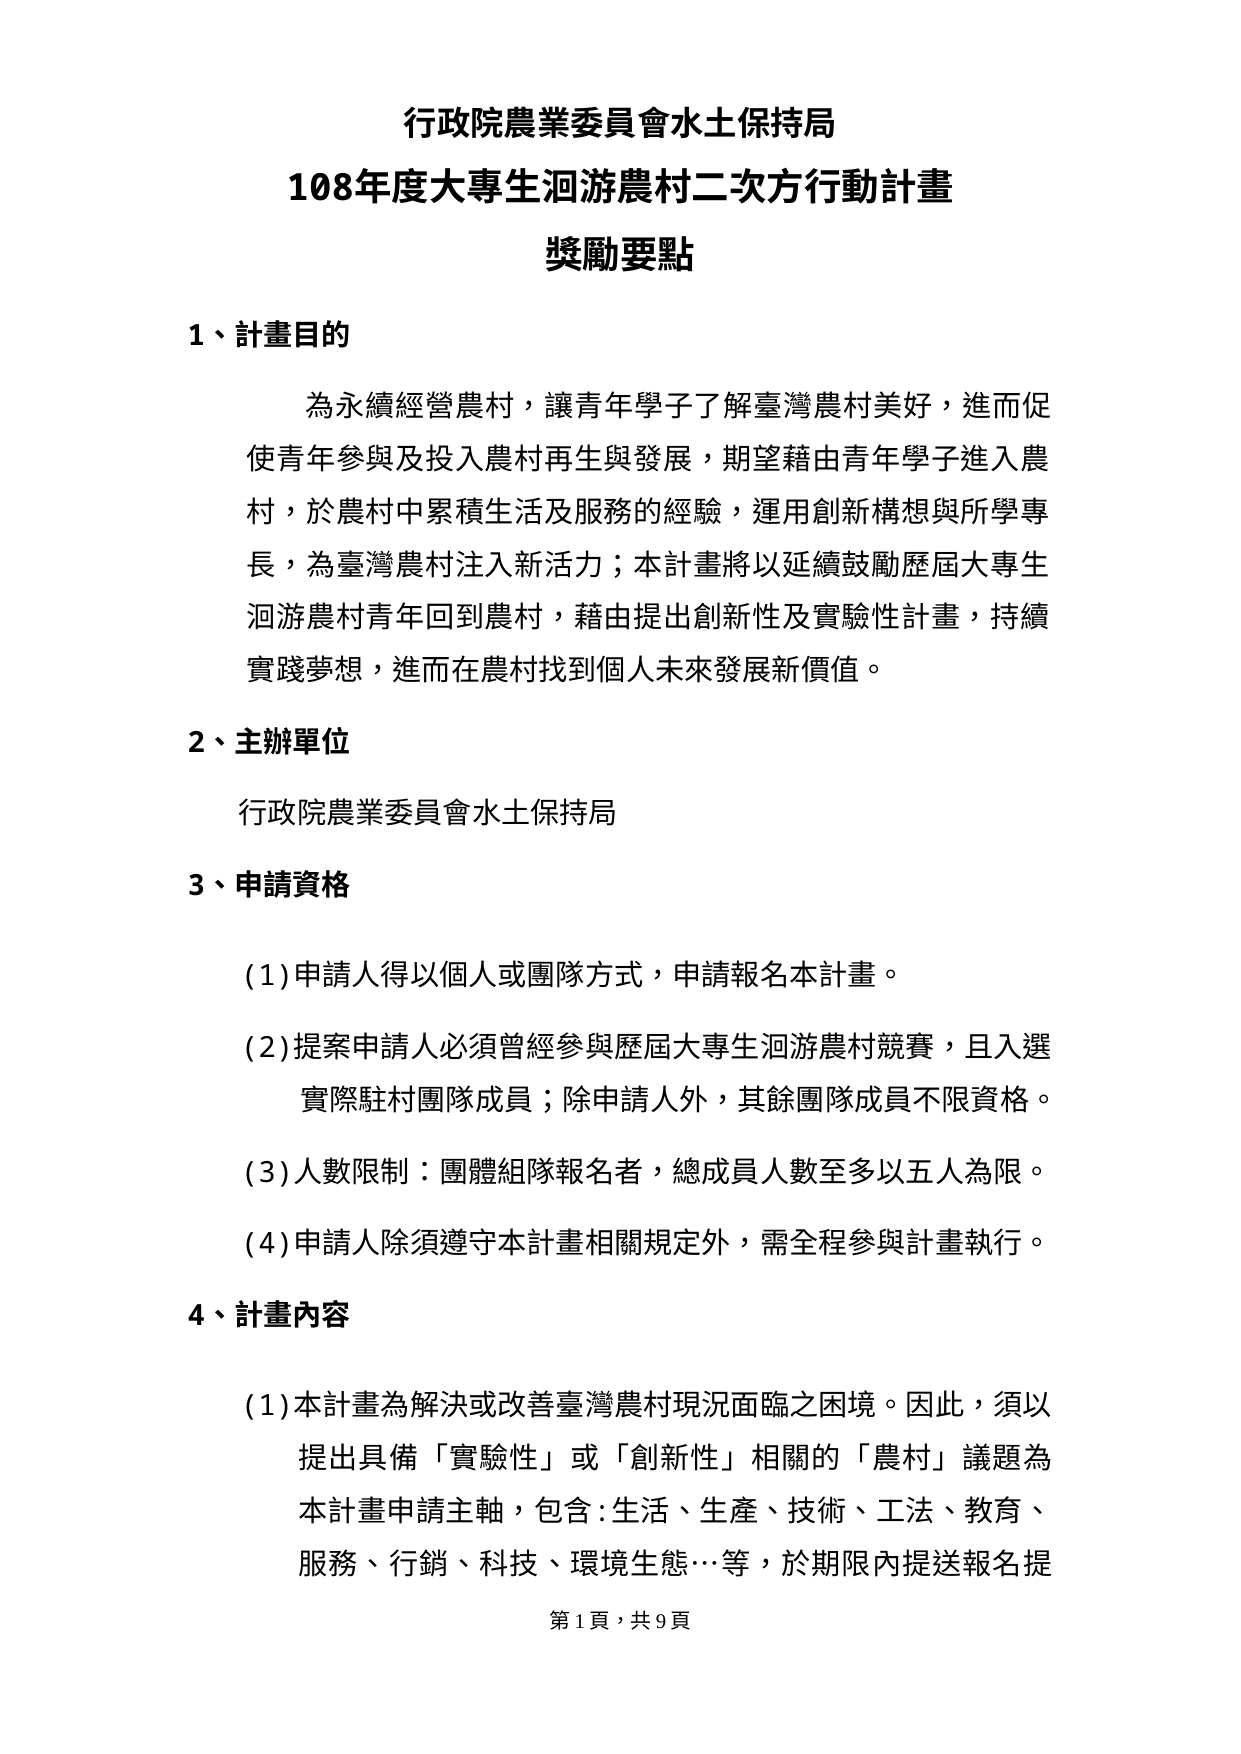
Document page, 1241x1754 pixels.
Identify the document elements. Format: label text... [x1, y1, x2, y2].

list 申請人得以個人或團隊方式，申請報名本計畫。 [241, 952, 1053, 994]
list 計畫內容 [187, 1291, 1053, 1334]
list 本計畫為解決或改善臺灣農村現況面臨之困境。因此，須以提出具備「實驗性」或「創新性」相關的「農村」議題為本計畫申請主軸，包含:生活、生產、技術、工法、教育、服務、行銷、科技、環境生態…等，於期限內提送報名提 [241, 1382, 1053, 1583]
text 行政院農業委員會水土保持局 [187, 96, 1053, 144]
text 行政院農業委員會水土保持局 [237, 790, 1053, 832]
list 提案申請人必須曾經參與歷屆大專生洄游農村競賽，且入選實際駐村團隊成員；除申請人外，其餘團隊成員不限資格。 [241, 1024, 1053, 1119]
list 人數限制：團體組隊報名者，總成員人數至多以五人為限。 [241, 1148, 1053, 1191]
list 申請資格 [187, 862, 1053, 904]
text 108年度大專生洄游農村二次方行動計畫 [187, 156, 1053, 211]
list 主辦單位 [187, 718, 1053, 761]
list 申請人除須遵守本計畫相關規定外，需全程參與計畫執行。 [241, 1220, 1053, 1262]
text 為永續經營農村，讓青年學子了解臺灣農村美好，進而促使青年參與及投入農村再生與發展，期望藉由青年學子進入農村，於農村中累積生活及服務的經驗，運用創新構想與所學專長，為臺灣農村注入新活力；本計畫將以延續鼓勵歷屆大專生洄游農村青年回到農村，藉由提出創新性及實驗性計畫，持續實踐夢想，進而在農村找到個人未來發展新價值。 [247, 383, 1053, 689]
text 獎勵要點 [187, 224, 1053, 279]
list 計畫目的 [187, 311, 1053, 353]
